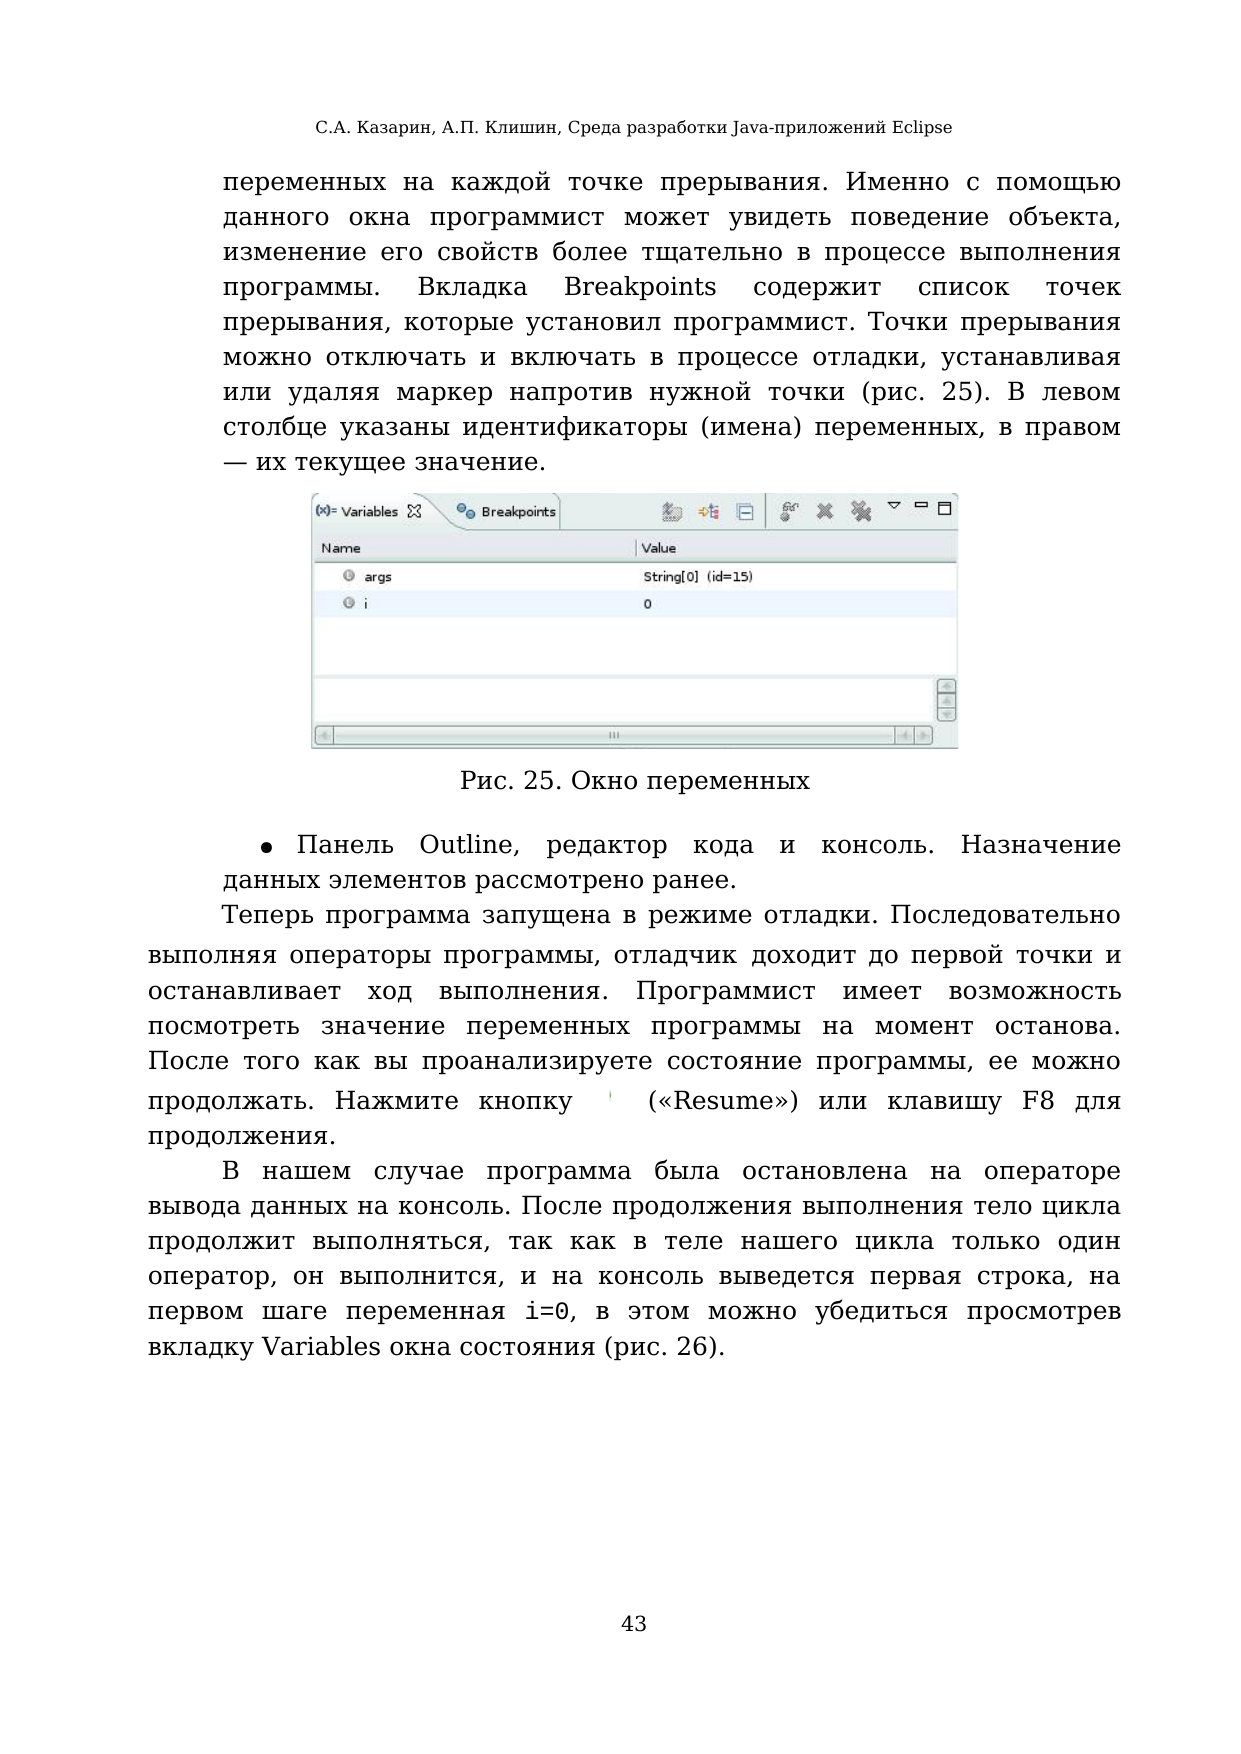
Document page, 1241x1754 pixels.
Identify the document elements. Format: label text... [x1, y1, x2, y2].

list Окно состояния переменных и точек прерывания. Вкладка Variables содержит список переменных, задействованных в текущей точке прерывания. Данное окно является наиболее важным в процессе отладки, оно производит мониторинг переменных на каждой точке прерывания. Именно с помощью данного окна программист может увидеть поведение объекта, изменение его свойств более тщательно в процессе выполнения программы. Вкладка Breakpoints содержит список точек прерывания, которые установил программист. Точки прерывания можно отключать и включать в процессе отладки, устанавливая или удаляя маркер напротив нужной точки (рис. 25). В левом столбце указаны идентификаторы (имена) переменных, в правом — их текущее значение. [185, 167, 1122, 476]
text Рис. 25. Окно переменных [148, 766, 1122, 795]
list Панель Outline, редактор кода и консоль. Назначение данных элементов рассмотрено ранее. [185, 830, 1122, 894]
picture [311, 493, 959, 749]
text Теперь программа запущена в режиме отладки. Последовательно выполняя операторы программы, отладчик доходит до первой точки и останавливает ход выполнения. Программист имеет возможность посмотреть значение переменных программы на момент останова. После того как вы проанализируете состояние программы, ее можно продолжать. Нажмите кнопку («Resume») или клавишу F8 для продолжения. [148, 900, 1122, 1150]
text В нашем случае программа была остановлена на операторе вывода данных на консоль. После продолжения выполнения тело цикла продолжит выполняться, так как в теле нашего цикла только один оператор, он выполнится, и на консоль выведется первая строка, на первом шаге переменная i=0, в этом можно убедиться просмотрев вкладку Variables окна состояния (рис. 26). [148, 1156, 1122, 1362]
